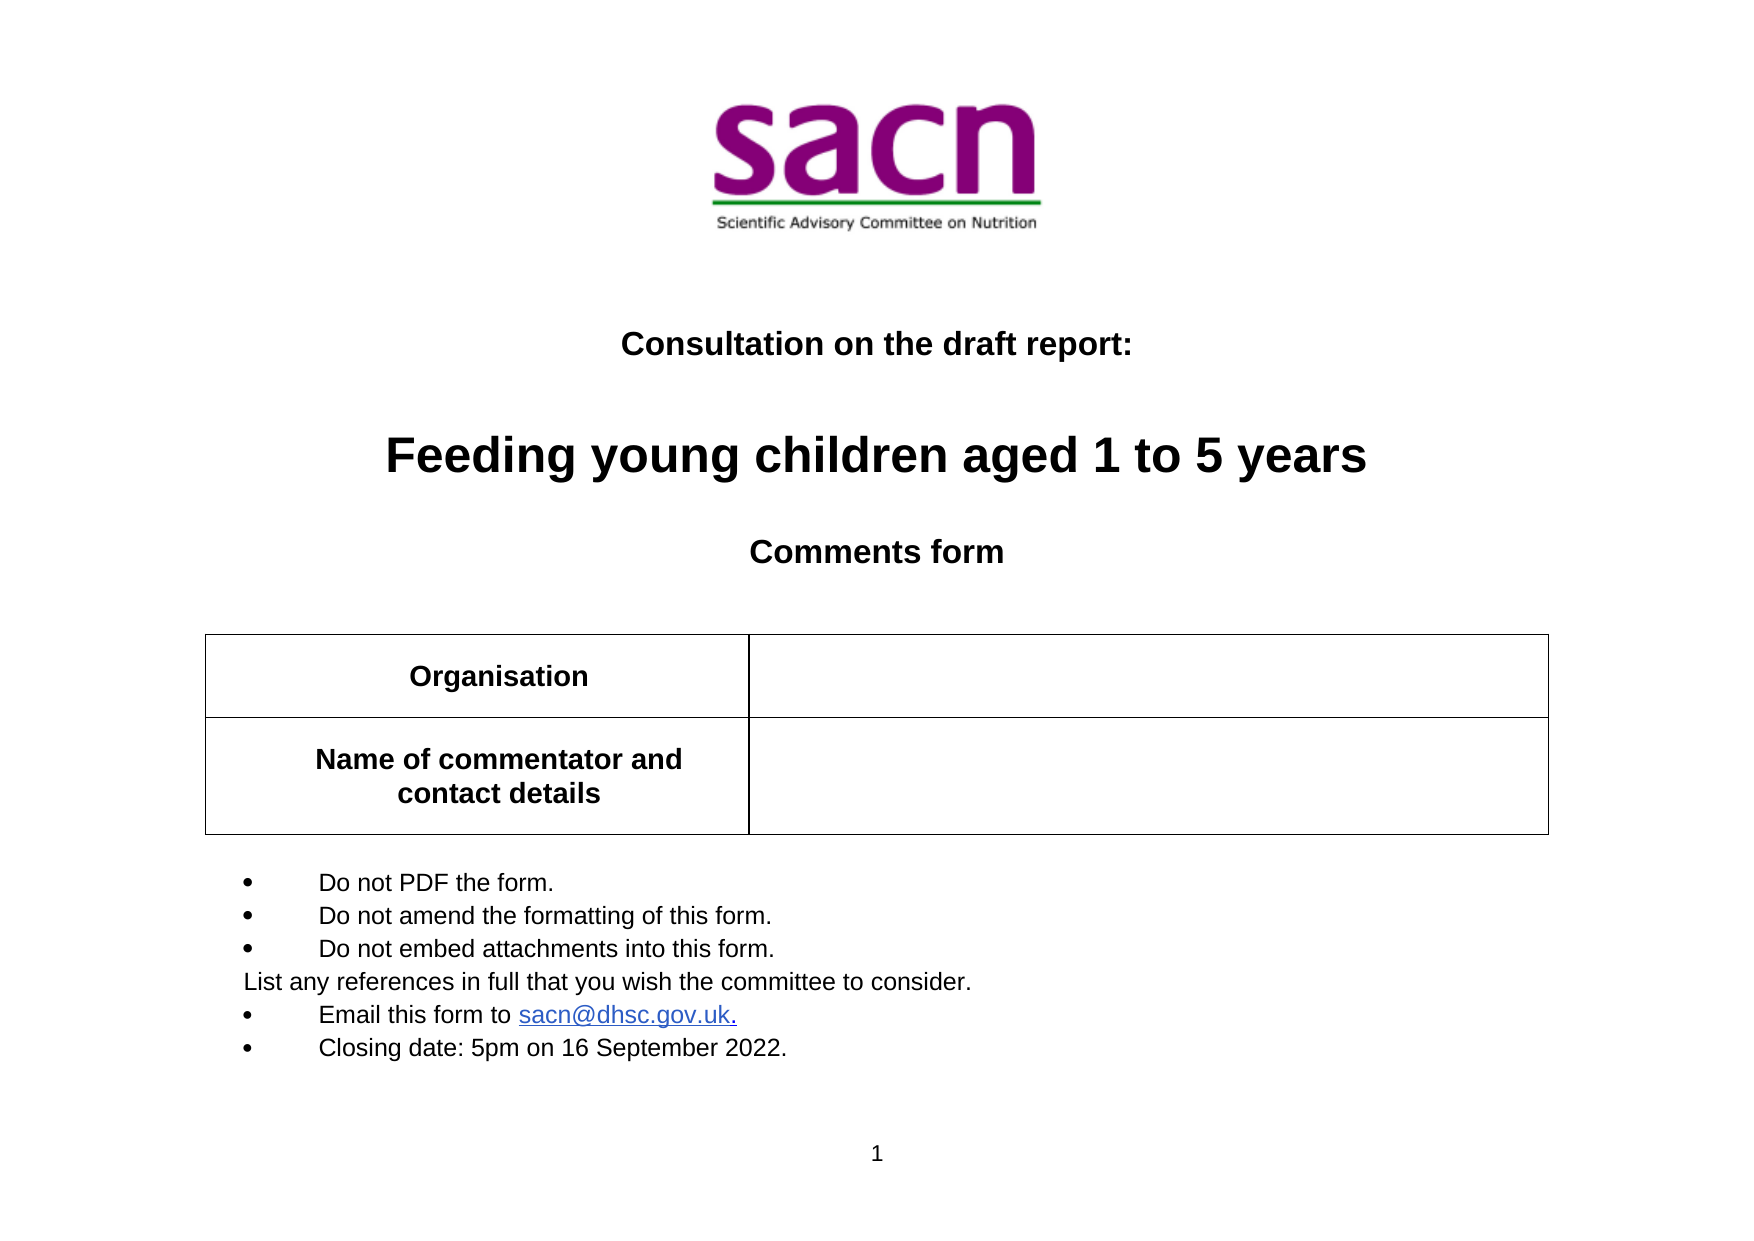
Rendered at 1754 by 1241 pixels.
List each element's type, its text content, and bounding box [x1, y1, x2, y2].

title Consultation on the draft report: [150, 324, 1604, 362]
list Do not amend the formatting of this form. [243, 901, 1604, 930]
list Email this form to sacn@dhsc.gov.uk. [243, 1000, 1604, 1029]
list Do not PDF the form. [243, 868, 1604, 897]
list Do not embed attachments into this form. [243, 934, 1604, 963]
list Closing date: 5pm on 16 September 2022. [243, 1033, 1604, 1062]
table_header [750, 635, 1548, 717]
list List any references in full that you wish the committee to consider. [243, 967, 1604, 996]
table_cell Name of commentator and contact details [206, 718, 748, 834]
title Comments form [150, 532, 1604, 571]
subtitle Feeding young children aged 1 to 5 years [150, 425, 1604, 482]
table_header Organisation [206, 635, 748, 717]
table_cell [750, 718, 1548, 834]
